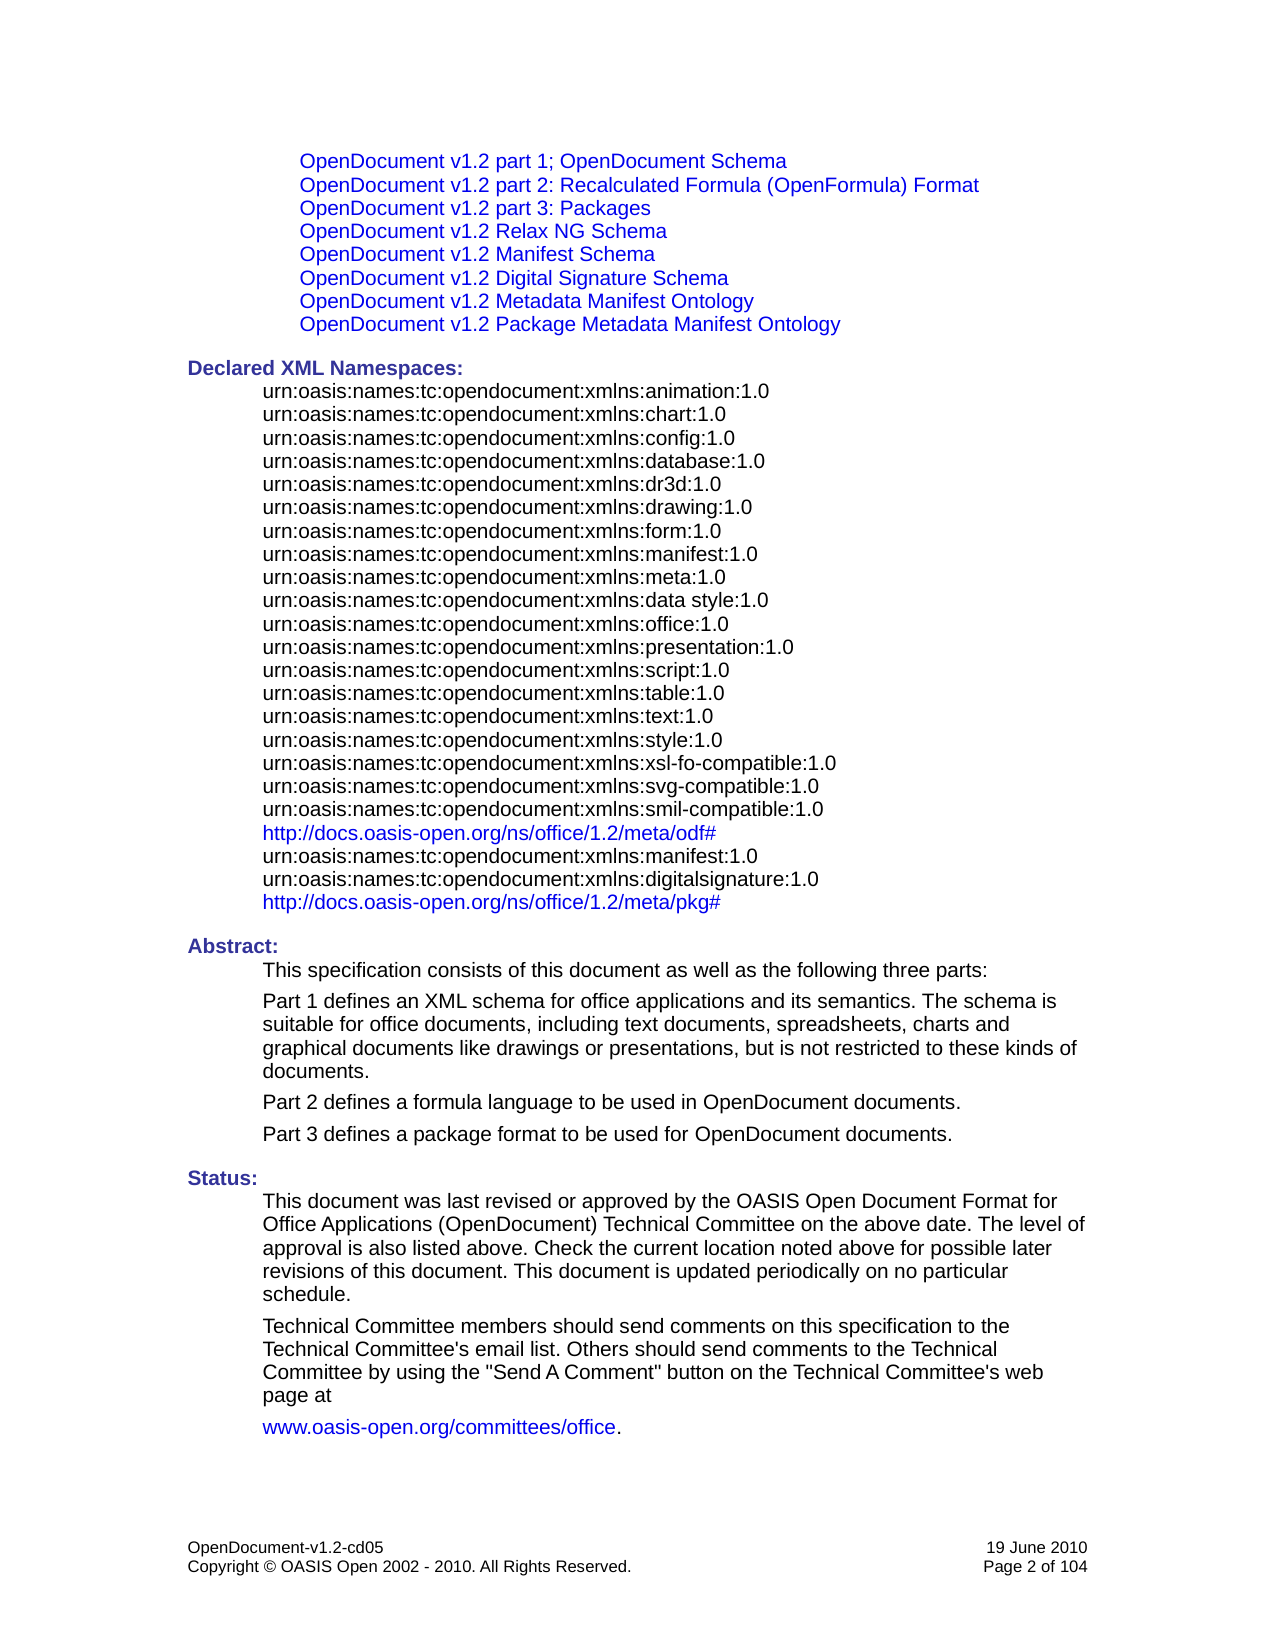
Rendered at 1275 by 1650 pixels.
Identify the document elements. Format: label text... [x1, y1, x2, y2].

title Declared XML Namespaces: [187, 357, 1088, 380]
title www.oasis-open.org/committees/office. [262, 1416, 1088, 1439]
title This document was last revised or approved by the OASIS Open Document Format for Office Applications (OpenDocument) Technical Committee on the above date. The level of approval is also listed above. Check the current location noted above for possible later revisions of this document. This document is updated periodically on no particular schedule. [262, 1190, 1088, 1306]
title urn:oasis:names:tc:opendocument:xmlns:animation:1.0 urn:oasis:names:tc:opendocument:xmlns:chart:1.0 urn:oasis:names:tc:opendocument:xmlns:config:1.0 urn:oasis:names:tc:opendocument:xmlns:database:1.0 urn:oasis:names:tc:opendocument:xmlns:dr3d:1.0 urn:oasis:names:tc:opendocument:xmlns:drawing:1.0 urn:oasis:names:tc:opendocument:xmlns:form:1.0 urn:oasis:names:tc:opendocument:xmlns:manifest:1.0 urn:oasis:names:tc:opendocument:xmlns:meta:1.0 urn:oasis:names:tc:opendocument:xmlns:data style:1.0 urn:oasis:names:tc:opendocument:xmlns:office:1.0 urn:oasis:names:tc:opendocument:xmlns:presentation:1.0 urn:oasis:names:tc:opendocument:xmlns:script:1.0 urn:oasis:names:tc:opendocument:xmlns:table:1.0 urn:oasis:names:tc:opendocument:xmlns:text:1.0 urn:oasis:names:tc:opendocument:xmlns:style:1.0 urn:oasis:names:tc:opendocument:xmlns:xsl-fo-compatible:1.0 urn:oasis:names:tc:opendocument:xmlns:svg-compatible:1.0 urn:oasis:names:tc:opendocument:xmlns:smil-compatible:1.0 http://docs.oasis-open.org/ns/office/1.2/meta/odf# urn:oasis:names:tc:opendocument:xmlns:manifest:1.0 urn:oasis:names:tc:opendocument:xmlns:digitalsignature:1.0 http://docs.oasis-open.org/ns/office/1.2/meta/pkg# [262, 380, 1088, 914]
title Part 3 defines a package format to be used for OpenDocument documents. [262, 1123, 1088, 1146]
title OpenDocument v1.2 part 1; OpenDocument Schema OpenDocument v1.2 part 2: Recalculated Formula (OpenFormula) Format OpenDocument v1.2 part 3: Packages OpenDocument v1.2 Relax NG Schema OpenDocument v1.2 Manifest Schema OpenDocument v1.2 Digital Signature Schema OpenDocument v1.2 Metadata Manifest Ontology OpenDocument v1.2 Package Metadata Manifest Ontology [299, 150, 1088, 336]
title Part 1 defines an XML schema for office applications and its semantics. The schema is suitable for office documents, including text documents, spreadsheets, charts and graphical documents like drawings or presentations, but is not restricted to these kinds of documents. [262, 990, 1088, 1083]
title Part 2 defines a formula language to be used in OpenDocument documents. [262, 1091, 1088, 1114]
title This specification consists of this document as well as the following three parts: [262, 958, 1088, 981]
title Status: [187, 1167, 1088, 1190]
title Technical Committee members should send comments on this specification to the Technical Committee's email list. Others should send comments to the Technical Committee by using the "Send A Comment" button on the Technical Committee's web page at [262, 1314, 1088, 1407]
title Abstract: [187, 935, 1088, 958]
